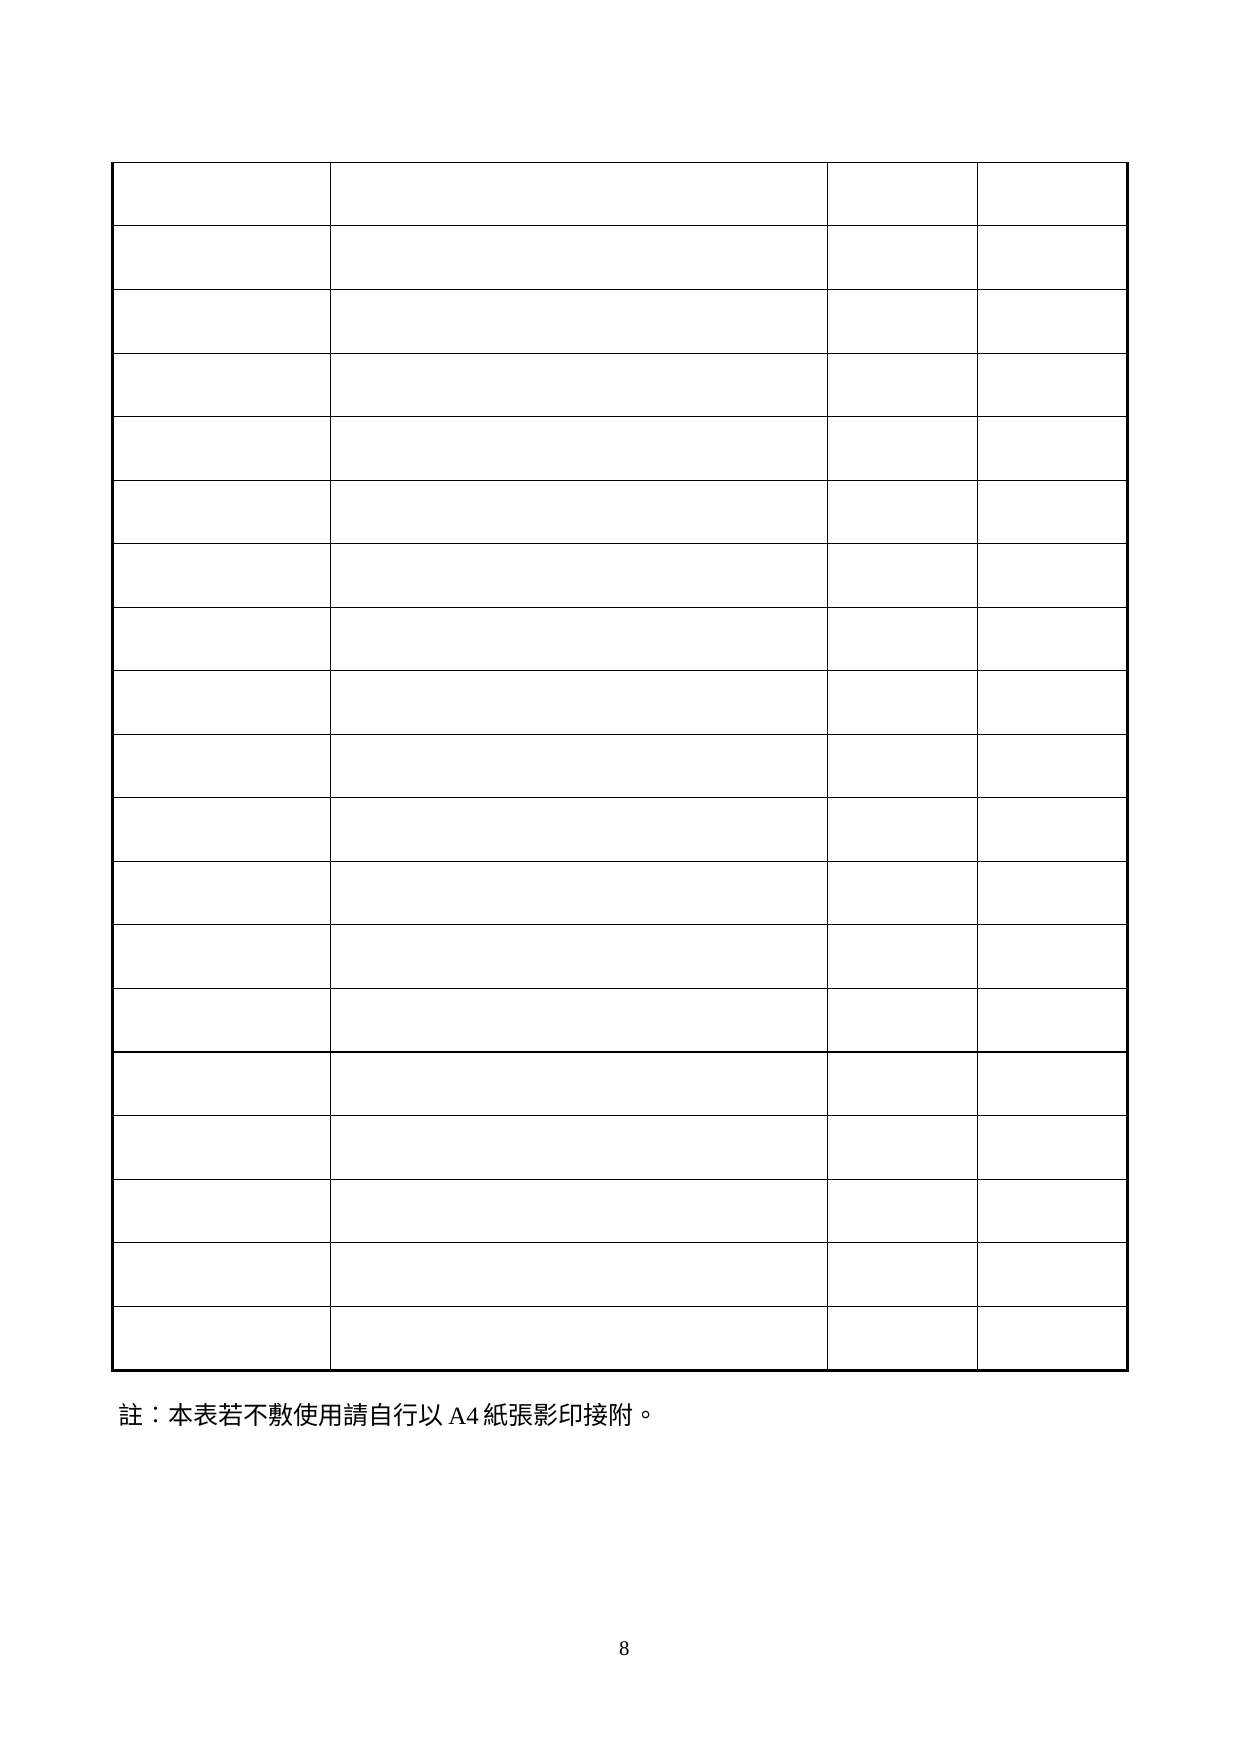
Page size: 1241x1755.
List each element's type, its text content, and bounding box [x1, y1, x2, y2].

table_cell [828, 290, 977, 352]
table_cell [978, 1116, 1126, 1178]
table_cell [331, 798, 827, 861]
table_cell [978, 417, 1126, 479]
table_cell [331, 1307, 827, 1369]
table_cell [114, 1307, 330, 1369]
table_cell [828, 1243, 977, 1306]
table_cell [331, 226, 827, 289]
table_cell [978, 925, 1126, 988]
table_cell [114, 544, 330, 607]
table_cell [331, 544, 827, 607]
table_cell [828, 163, 977, 225]
table_cell [331, 290, 827, 352]
table_cell [828, 925, 977, 988]
table_cell [978, 354, 1126, 416]
table_cell [978, 1307, 1126, 1369]
table_cell [978, 290, 1126, 352]
table_cell [978, 226, 1126, 289]
table_cell [331, 735, 827, 797]
table_cell [828, 354, 977, 416]
table_cell [114, 608, 330, 670]
table_cell [828, 735, 977, 797]
table_cell [331, 1243, 827, 1306]
table_cell [114, 1053, 330, 1115]
table_cell [331, 608, 827, 670]
table_cell [828, 1053, 977, 1115]
table_cell [331, 417, 827, 479]
table_cell [114, 481, 330, 543]
text 註︰本表若不敷使用請自行以A4紙張影印接附。 [43, 1372, 1122, 1435]
table_cell [114, 290, 330, 352]
table_cell [978, 1180, 1126, 1242]
table_cell [114, 354, 330, 416]
table_cell [828, 1116, 977, 1178]
table_cell [828, 671, 977, 734]
table_cell [828, 1180, 977, 1242]
table_cell [978, 481, 1126, 543]
table_cell [331, 481, 827, 543]
table_cell [978, 544, 1126, 607]
table_cell [331, 1116, 827, 1178]
table_cell [978, 862, 1126, 924]
table_cell [828, 798, 977, 861]
table_cell [978, 1243, 1126, 1306]
table_cell [331, 354, 827, 416]
table_cell [828, 481, 977, 543]
table_cell [828, 862, 977, 924]
table_cell [114, 671, 330, 734]
table_cell [114, 1180, 330, 1242]
table_cell [114, 226, 330, 289]
table_cell [828, 417, 977, 479]
table_cell [114, 163, 330, 225]
table_cell [114, 798, 330, 861]
table_cell [828, 1307, 977, 1369]
table_cell [114, 1243, 330, 1306]
table_cell [331, 862, 827, 924]
table_cell [978, 989, 1126, 1051]
table_cell [331, 1053, 827, 1115]
table_cell [828, 544, 977, 607]
table_cell [978, 608, 1126, 670]
table_cell [978, 671, 1126, 734]
table_cell [331, 163, 827, 225]
table_cell [978, 1053, 1126, 1115]
table_cell [828, 608, 977, 670]
table_cell [114, 1116, 330, 1178]
table_cell [114, 925, 330, 988]
table_cell [114, 862, 330, 924]
table_cell [978, 163, 1126, 225]
table_cell [114, 735, 330, 797]
table_cell [114, 417, 330, 479]
table_cell [978, 798, 1126, 861]
table_cell [331, 925, 827, 988]
table_cell [114, 989, 330, 1051]
table_cell [828, 989, 977, 1051]
table_cell [978, 735, 1126, 797]
table_cell [828, 226, 977, 289]
table_cell [331, 989, 827, 1051]
table_cell [331, 1180, 827, 1242]
table_cell [331, 671, 827, 734]
